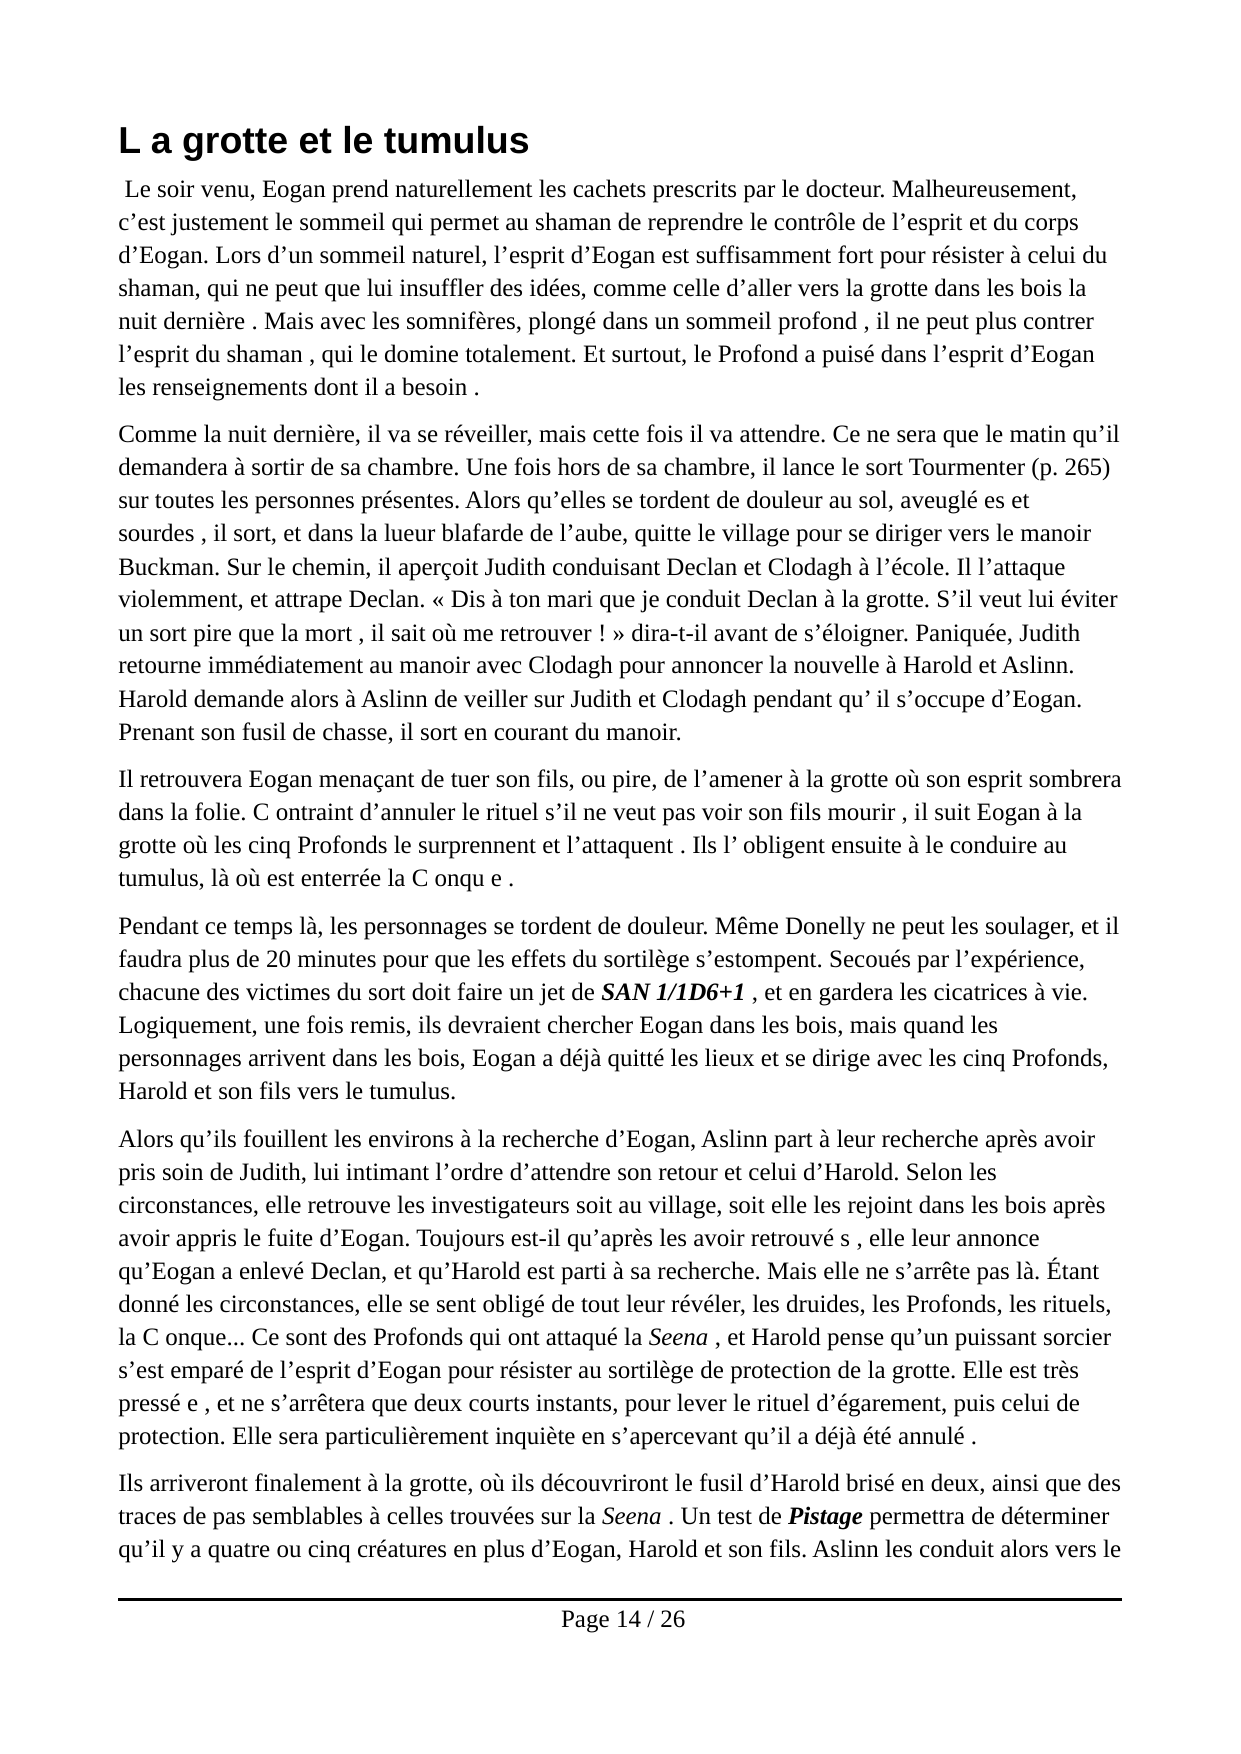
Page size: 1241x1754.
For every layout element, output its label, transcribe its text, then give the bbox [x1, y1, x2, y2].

text Ils arriveront finalement à la grotte, où ils découvriront le fusil d’Harold brisé en deux, ainsi que des traces de pas semblables à celles trouvées sur la Seena . Un test de Pistage permettra de déterminer qu’il y a quatre ou cinq créatures en plus d’Eogan, Harold et son fils. Aslinn les conduit alors vers le [118, 1468, 1122, 1563]
subtitle L a grotte et le tumulus [118, 118, 1122, 161]
text Alors qu’ils fouillent les environs à la recherche d’Eogan, Aslinn part à leur recherche après avoir pris soin de Judith, lui intimant l’ordre d’attendre son retour et celui d’Harold. Selon les circonstances, elle retrouve les investigateurs soit au village, soit elle les rejoint dans les bois après avoir appris le fuite d’Eogan. Toujours est-il qu’après les avoir retrouvé s , elle leur annonce qu’Eogan a enlevé Declan, et qu’Harold est parti à sa recherche. Mais elle ne s’arrête pas là. Étant donné les circonstances, elle se sent obligé de tout leur révéler, les druides, les Profonds, les rituels, la C onque... Ce sont des Profonds qui ont attaqué la Seena , et Harold pense qu’un puissant sorcier s’est emparé de l’esprit d’Eogan pour résister au sortilège de protection de la grotte. Elle est très pressé e , et ne s’arrêtera que deux courts instants, pour lever le rituel d’égarement, puis celui de protection. Elle sera particulièrement inquiète en s’apercevant qu’il a déjà été annulé . [118, 1124, 1122, 1449]
text Comme la nuit dernière, il va se réveiller, mais cette fois il va attendre. Ce ne sera que le matin qu’il demandera à sortir de sa chambre. Une fois hors de sa chambre, il lance le sort Tourmenter (p. 265) sur toutes les personnes présentes. Alors qu’elles se tordent de douleur au sol, aveuglé es et sourdes , il sort, et dans la lueur blafarde de l’aube, quitte le village pour se diriger vers le manoir Buckman. Sur le chemin, il aperçoit Judith conduisant Declan et Clodagh à l’école. Il l’attaque violemment, et attrape Declan. « Dis à ton mari que je conduit Declan à la grotte. S’il veut lui éviter un sort pire que la mort , il sait où me retrouver ! » dira-t-il avant de s’éloigner. Paniquée, Judith retourne immédiatement au manoir avec Clodagh pour annoncer la nouvelle à Harold et Aslinn. Harold demande alors à Aslinn de veiller sur Judith et Clodagh pendant qu’ il s’occupe d’Eogan. Prenant son fusil de chasse, il sort en courant du manoir. [118, 419, 1122, 745]
text Il retrouvera Eogan menaçant de tuer son fils, ou pire, de l’amener à la grotte où son esprit sombrera dans la folie. C ontraint d’annuler le rituel s’il ne veut pas voir son fils mourir , il suit Eogan à la grotte où les cinq Profonds le surprennent et l’attaquent . Ils l’ obligent ensuite à le conduire au tumulus, là où est enterrée la C onqu e . [118, 764, 1122, 892]
text Le soir venu, Eogan prend naturellement les cachets prescrits par le docteur. Malheureusement, c’est justement le sommeil qui permet au shaman de reprendre le contrôle de l’esprit et du corps d’Eogan. Lors d’un sommeil naturel, l’esprit d’Eogan est suffisamment fort pour résister à celui du shaman, qui ne peut que lui insuffler des idées, comme celle d’aller vers la grotte dans les bois la nuit dernière . Mais avec les somnifères, plongé dans un sommeil profond , il ne peut plus contrer l’esprit du shaman , qui le domine totalement. Et surtout, le Profond a puisé dans l’esprit d’Eogan les renseignements dont il a besoin . [118, 174, 1122, 401]
text Pendant ce temps là, les personnages se tordent de douleur. Même Donelly ne peut les soulager, et il faudra plus de 20 minutes pour que les effets du sortilège s’estompent. Secoués par l’expérience, chacune des victimes du sort doit faire un jet de SAN 1/1D6+1 , et en gardera les cicatrices à vie. Logiquement, une fois remis, ils devraient chercher Eogan dans les bois, mais quand les personnages arrivent dans les bois, Eogan a déjà quitté les lieux et se dirige avec les cinq Profonds, Harold et son fils vers le tumulus. [118, 911, 1122, 1105]
